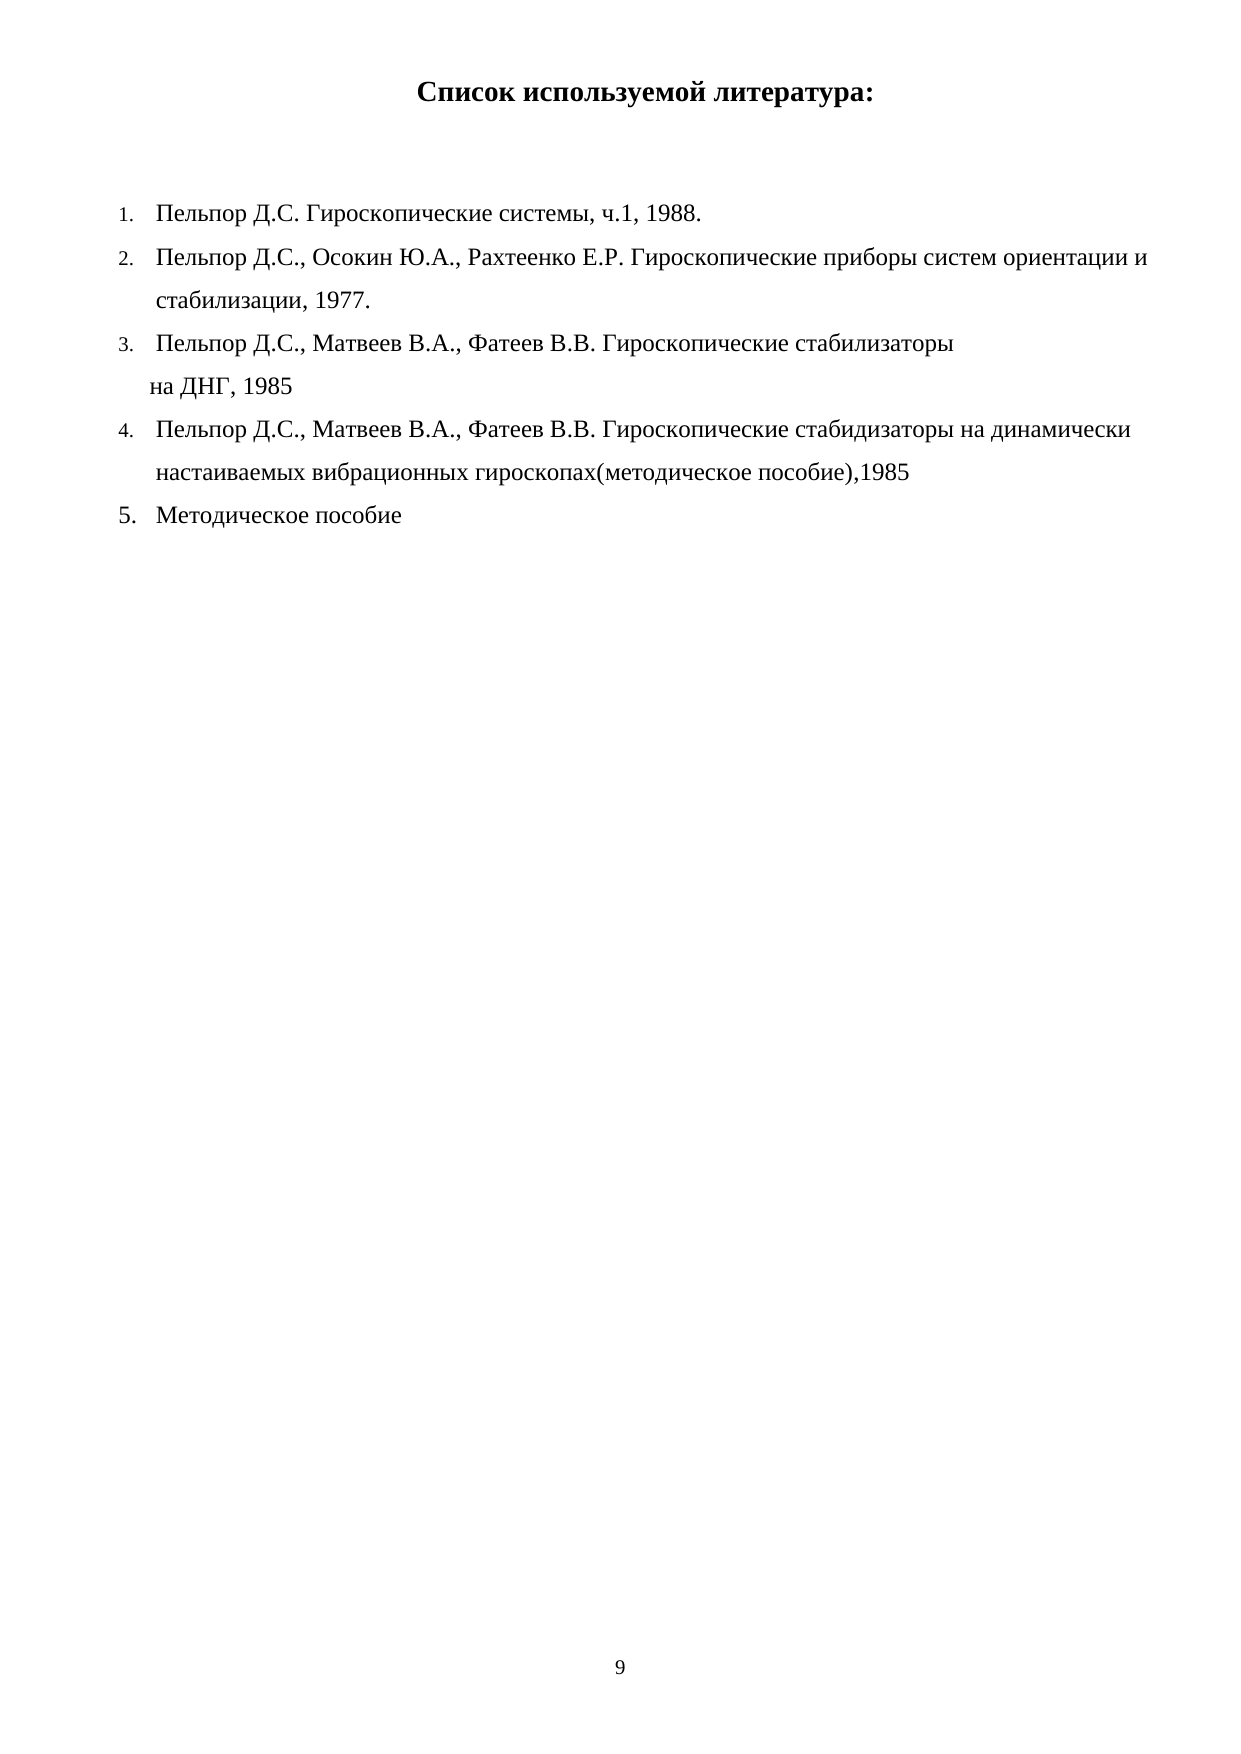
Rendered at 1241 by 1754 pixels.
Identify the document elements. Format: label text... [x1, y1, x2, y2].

text Список используемой литература: [118, 74, 1172, 107]
list Пельпор Д.С., Матвеев В.А., Фатеев В.В. Гироскопические стабилизаторы [118, 328, 1172, 357]
list Пельпор Д.С., Осокин Ю.А., Рахтеенко Е.Р. Гироскопические приборы систем ориентации и стабилизации, 1977. [118, 242, 1172, 313]
text на ДНГ, 1985 [118, 371, 1172, 400]
list Пельпор Д.C. Гироскопические системы, ч.1, 1988. [118, 198, 1172, 227]
list Методическое пособие [118, 500, 1172, 529]
list Пельпор Д.С., Матвеев В.А., Фатеев В.В. Гироскопические стабидизаторы на динамически настаиваемых вибрационных гироскопах(методическое пособие),1985 [118, 414, 1172, 486]
